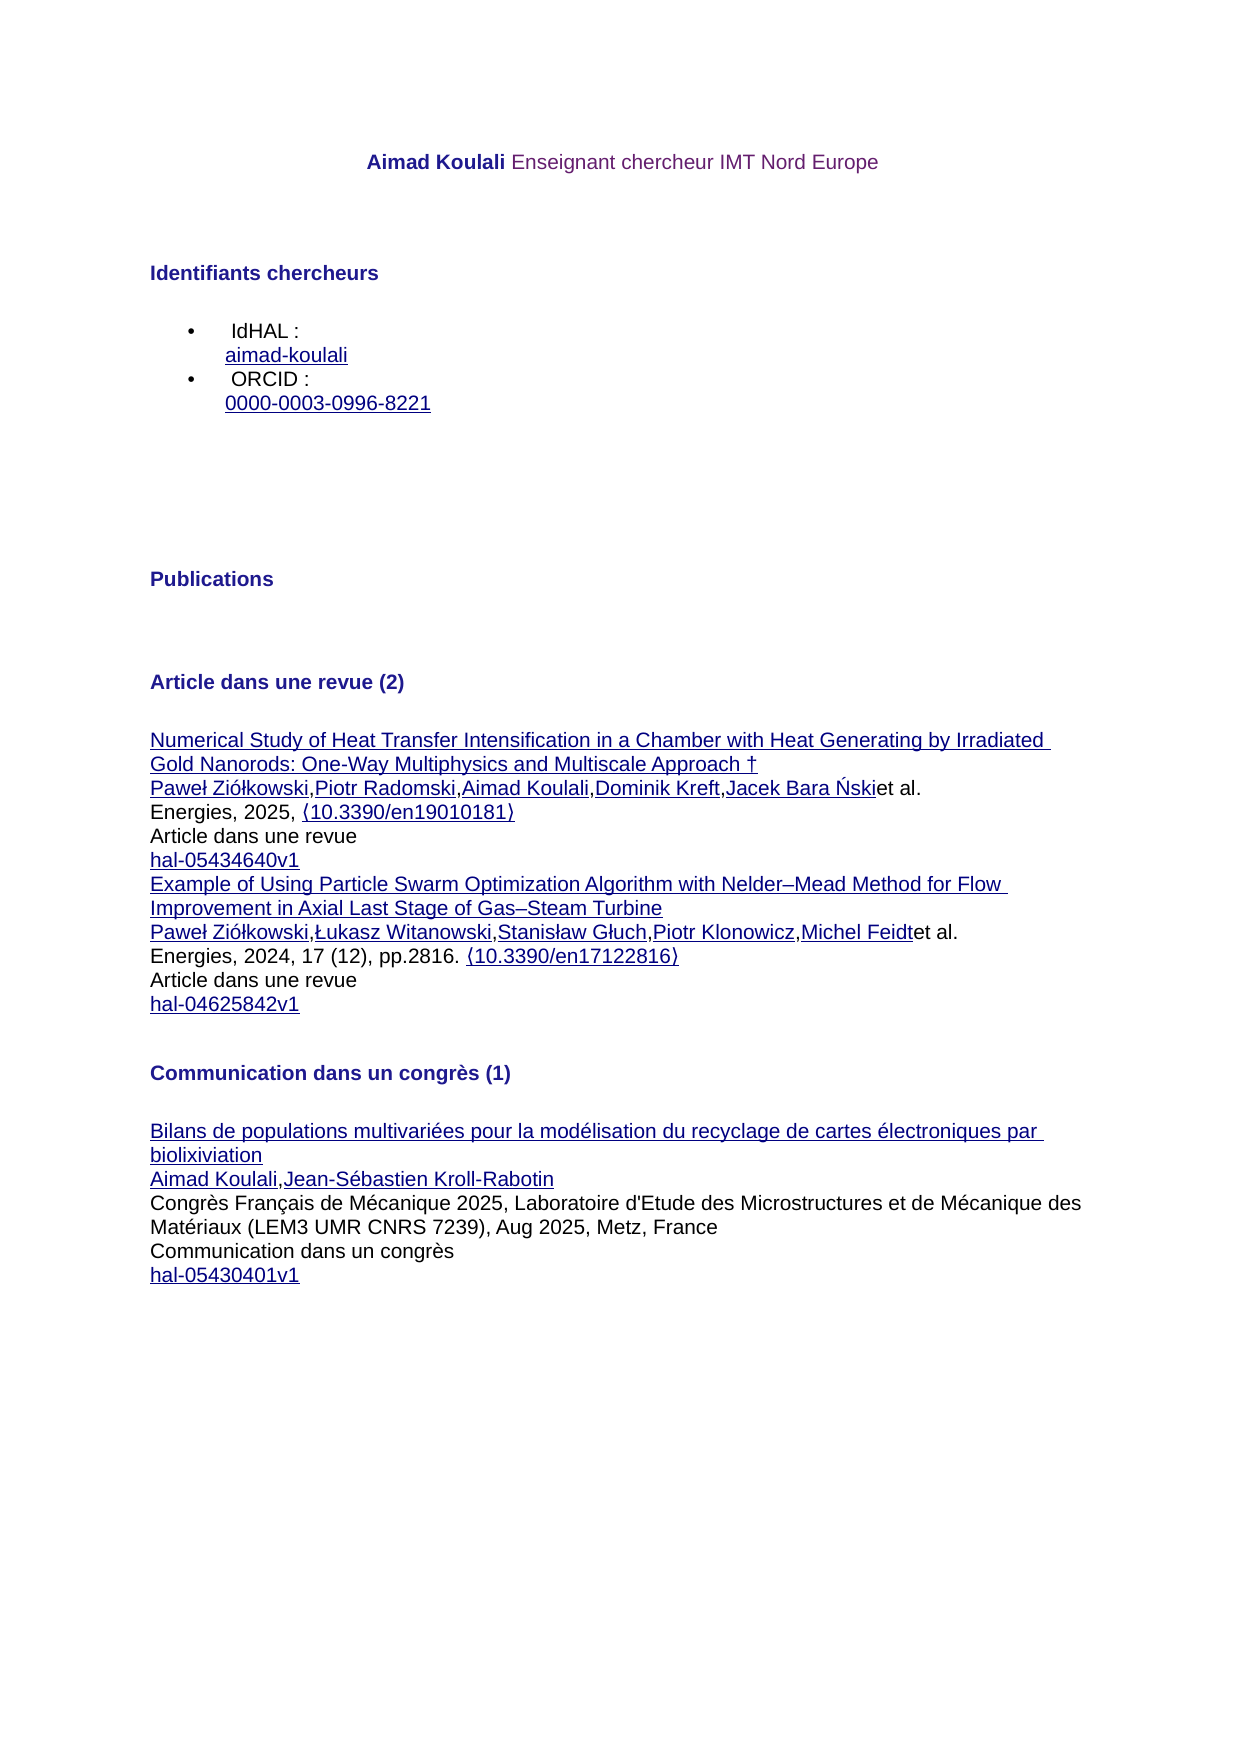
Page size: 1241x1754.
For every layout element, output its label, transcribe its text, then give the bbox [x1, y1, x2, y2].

subtitle Aimad Koulali Enseignant chercheur IMT Nord Europe [150, 150, 1090, 174]
subtitle Publications [150, 567, 1090, 591]
table_header Numerical Study of Heat Transfer Intensification in a Chamber with Heat Generating by Irradiated Gold Nanorods: One-Way Multiphysics and Multiscale Approach † Paweł Ziółkowski,Piotr Radomski,Aimad Koulali,Dominik Kreft,Jacek Bara Ńskiet al. Energies, 2025, ⟨10.3390/en19010181⟩ Article dans une revue hal-05434640v1 [150, 728, 1090, 872]
subtitle Communication dans un congrès (1) [150, 1060, 1090, 1084]
table_header Bilans de populations multivariées pour la modélisation du recyclage de cartes électroniques par biolixiviation Aimad Koulali,Jean-Sébastien Kroll-Rabotin Congrès Français de Mécanique 2025, Laboratoire d'Etude des Microstructures et de Mécanique des Matériaux (LEM3 UMR CNRS 7239), Aug 2025, Metz, France Communication dans un congrès hal-05430401v1 [150, 1119, 1090, 1286]
list aimad-koulali [187, 343, 1090, 367]
list IdHAL : [187, 319, 1090, 343]
list 0000-0003-0996-8221 [187, 391, 1090, 414]
subtitle Article dans une revue (2) [150, 670, 1090, 694]
subtitle Identifiants chercheurs [150, 260, 1090, 284]
list ORCID : [187, 367, 1090, 391]
table_cell Example of Using Particle Swarm Optimization Algorithm with Nelder–Mead Method for Flow Improvement in Axial Last Stage of Gas–Steam Turbine Paweł Ziółkowski,Łukasz Witanowski,Stanisław Głuch,Piotr Klonowicz,Michel Feidtet al. Energies, 2024, 17 (12), pp.2816. ⟨10.3390/en17122816⟩ Article dans une revue hal-04625842v1 [150, 872, 1090, 1016]
